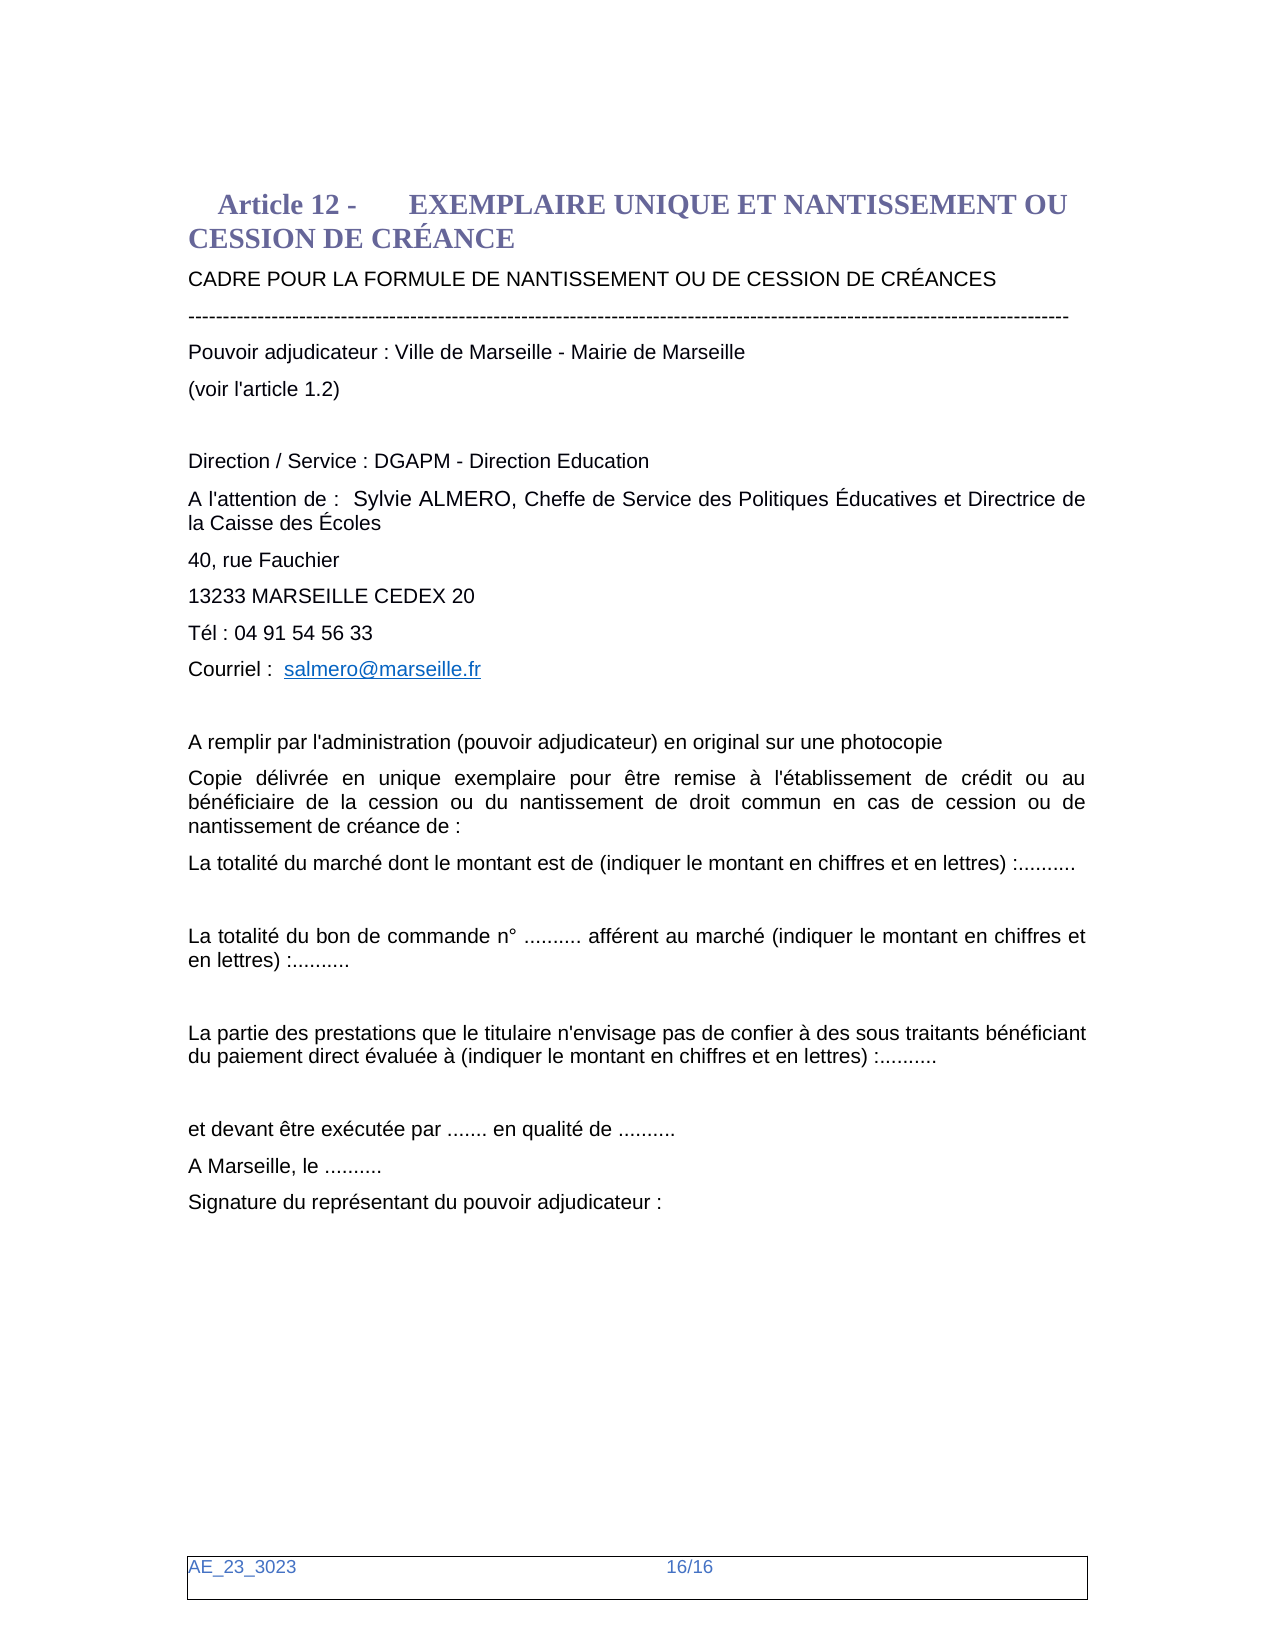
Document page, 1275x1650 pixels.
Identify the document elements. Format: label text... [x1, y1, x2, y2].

text La partie des prestations que le titulaire n'envisage pas de confier à des sous traitants bénéficiant du paiement direct évaluée à (indiquer le montant en chiffres et en lettres) :.......... [188, 1020, 1087, 1068]
text Courriel : salmero@marseille.fr [188, 657, 1087, 681]
subtitle EXEMPLAIRE UNIQUE ET NANTISSEMENT OU CESSION DE CRÉANCE [188, 187, 1087, 254]
text A l'attention de : Sylvie ALMERO, Cheffe de Service des Politiques Éducatives et Directrice de la Caisse des Écoles [188, 486, 1087, 535]
text et devant être exécutée par ....... en qualité de .......... [188, 1117, 1087, 1141]
text A remplir par l'administration (pouvoir adjudicateur) en original sur une photocopie [188, 730, 1087, 754]
text La totalité du marché dont le montant est de (indiquer le montant en chiffres et en lettres) :.......... [188, 851, 1087, 874]
text 13233 MARSEILLE CEDEX 20 [188, 584, 1087, 608]
text Signature du représentant du pouvoir adjudicateur : [188, 1190, 1087, 1214]
text 40, rue Fauchier [188, 547, 1087, 571]
text CADRE POUR LA FORMULE DE NANTISSEMENT OU DE CESSION DE CRÉANCES [188, 267, 1087, 291]
text (voir l'article 1.2) [188, 376, 1087, 400]
text A Marseille, le .......... [188, 1154, 1087, 1178]
text ------------------------------------------------------------------------------------------------------------------------------- [188, 303, 1087, 327]
text Pouvoir adjudicateur : Ville de Marseille - Mairie de Marseille [188, 340, 1087, 364]
text La totalité du bon de commande n° .......... afférent au marché (indiquer le montant en chiffres et en lettres) :.......... [188, 923, 1087, 971]
text Copie délivrée en unique exemplaire pour être remise à l'établissement de crédit ou au bénéficiaire de la cession ou du nantissement de droit commun en cas de cession ou de nantissement de créance de : [188, 766, 1087, 838]
text Tél : 04 91 54 56 33 [188, 620, 1087, 644]
text Direction / Service : DGAPM - Direction Education [188, 449, 1087, 473]
